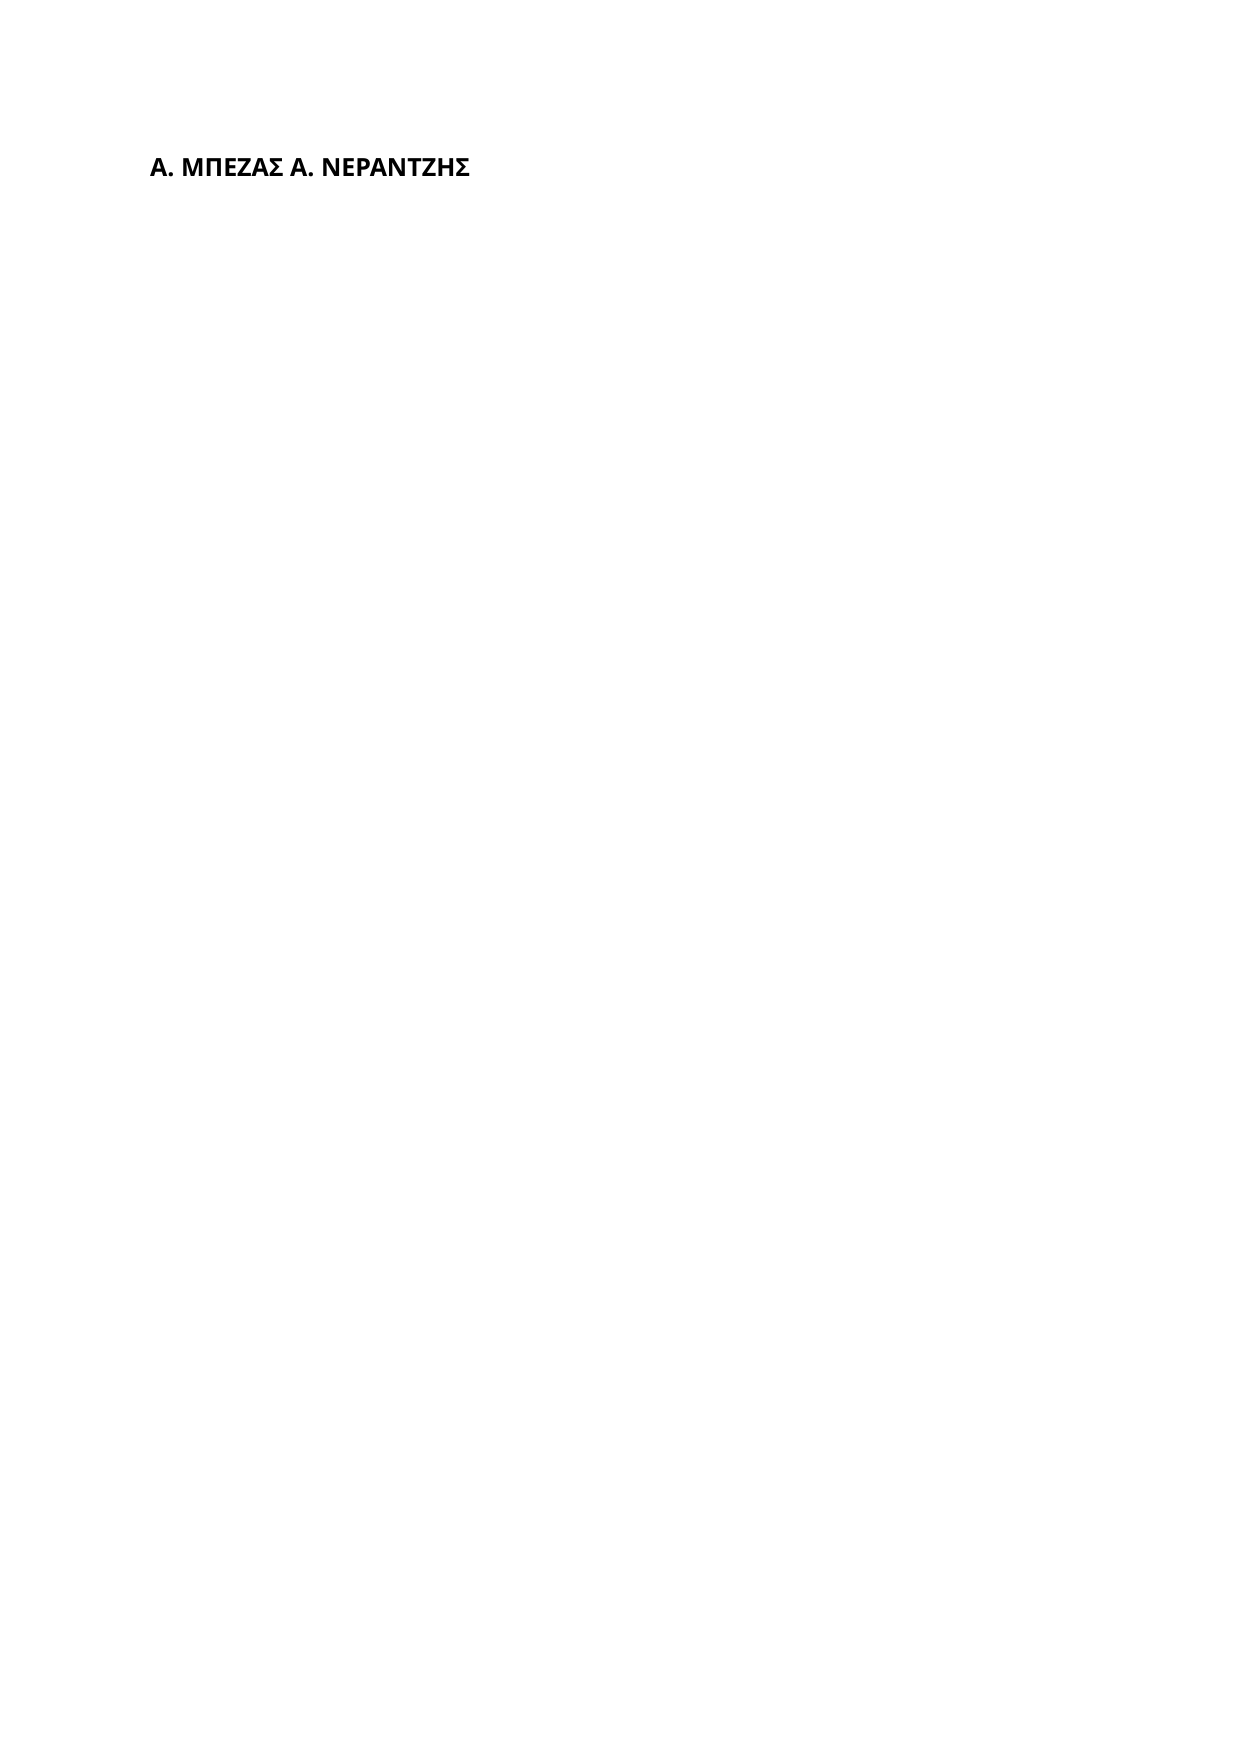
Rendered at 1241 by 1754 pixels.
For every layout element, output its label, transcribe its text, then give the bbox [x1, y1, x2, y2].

text Α. ΜΠΕΖΑΣ Α. ΝΕΡΑΝΤΖΗΣ [150, 150, 1090, 184]
